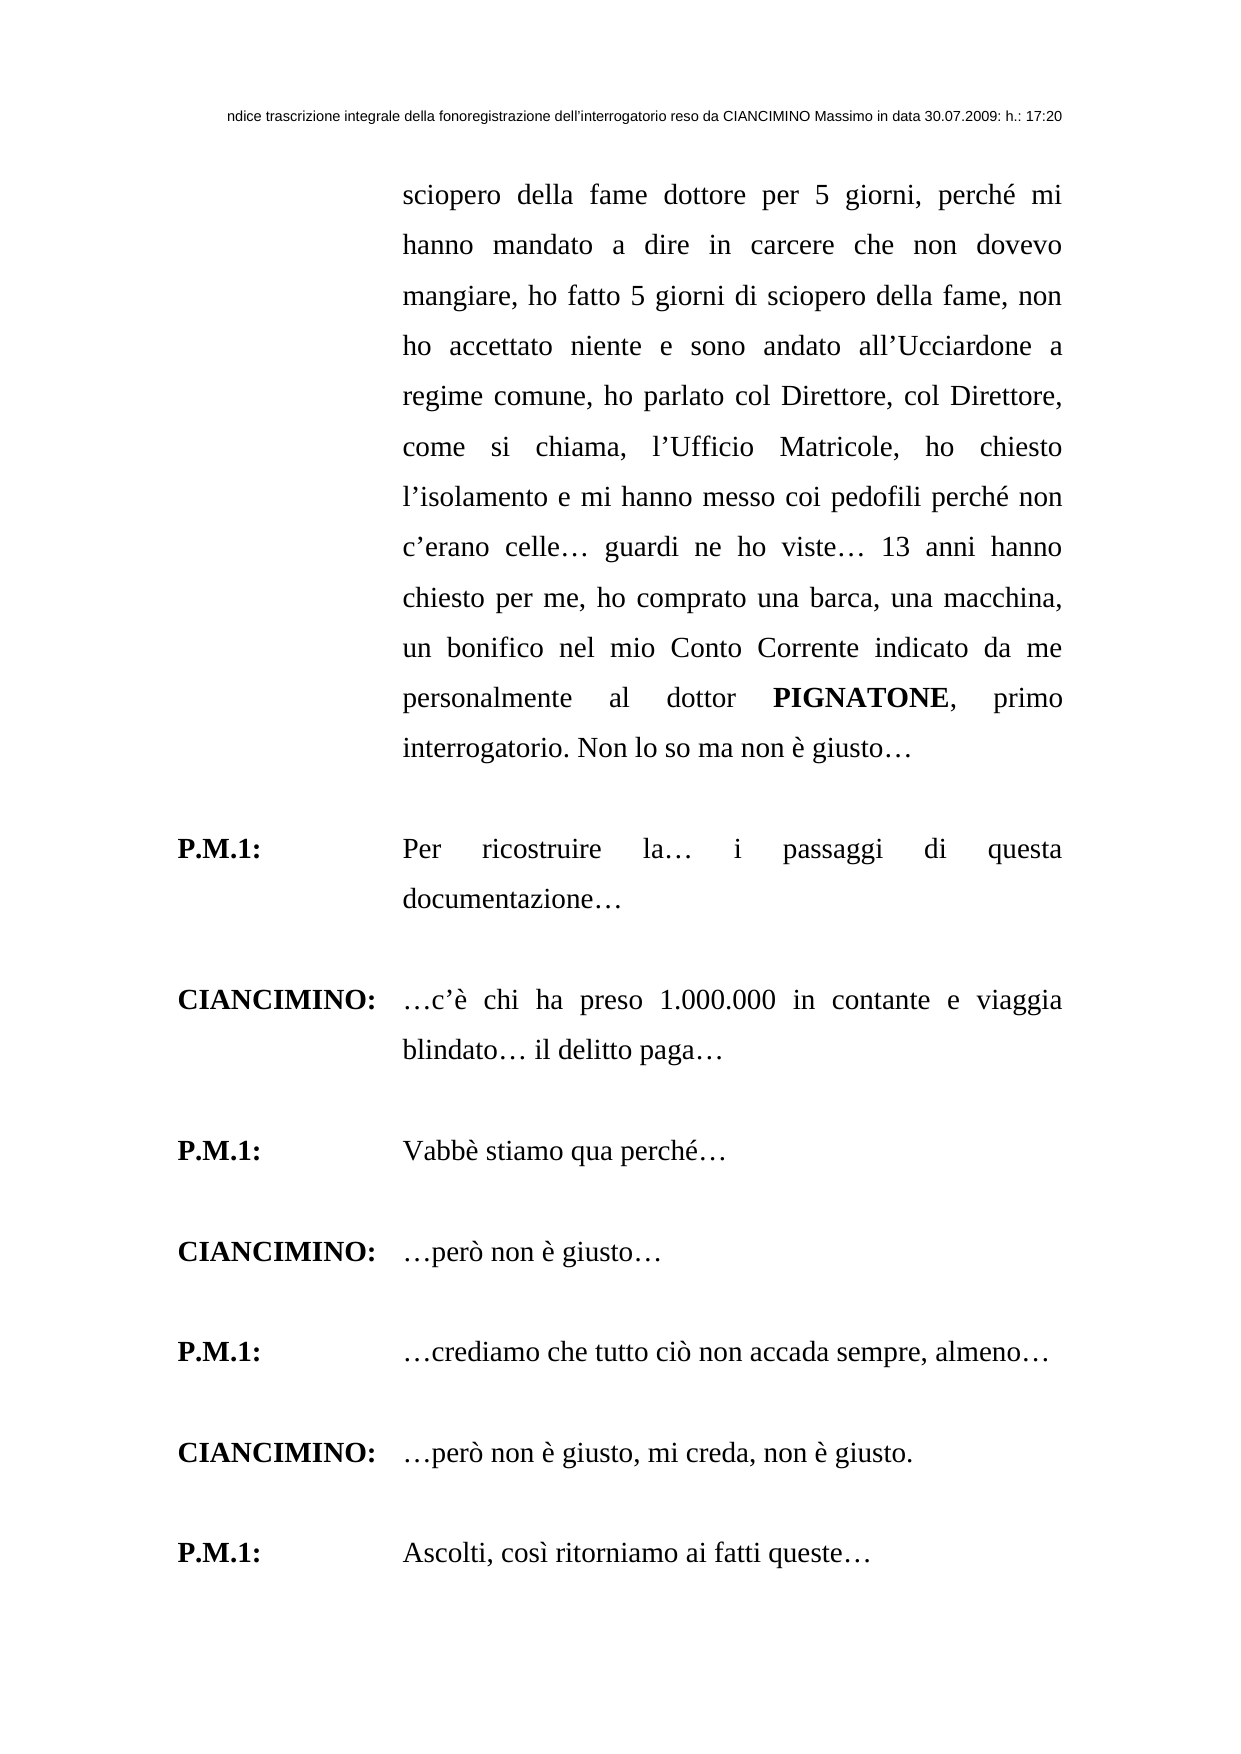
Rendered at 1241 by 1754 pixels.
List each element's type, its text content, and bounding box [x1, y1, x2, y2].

text P.M.1: Vabbè stiamo qua perché… [177, 1133, 1063, 1167]
text P.M.1: Ascolti, così ritorniamo ai fatti queste… [177, 1536, 1063, 1569]
text P.M.1: …crediamo che tutto ciò non accada sempre, almeno… [177, 1334, 1063, 1368]
text CIANCIMINO: …c’è chi ha preso 1.000.000 in contante e viaggia blindato… il delitto paga… [177, 982, 1063, 1066]
text P.M.1: Per ricostruire la… i passaggi di questa documentazione… [177, 831, 1063, 915]
text CIANCIMINO: …però non è giusto… [177, 1234, 1063, 1267]
text CIANCIMINO: …però non è giusto, mi creda, non è giusto. [177, 1435, 1063, 1468]
text sciopero della fame dottore per 5 giorni, perché mi hanno mandato a dire in carcere che non dovevo mangiare, ho fatto 5 giorni di sciopero della fame, non ho accettato niente e sono andato all’Ucciardone a regime comune, ho parlato col Direttore, col Direttore, come si chiama, l’Ufficio Matricole, ho chiesto l’isolamento e mi hanno messo coi pedofili perché non c’erano celle… guardi ne ho viste… 13 anni hanno chiesto per me, ho comprato una barca, una macchina, un bonifico nel mio Conto Corrente indicato da me personalmente al dottor PIGNATONE, primo interrogatorio. Non lo so ma non è giusto… [177, 177, 1063, 764]
